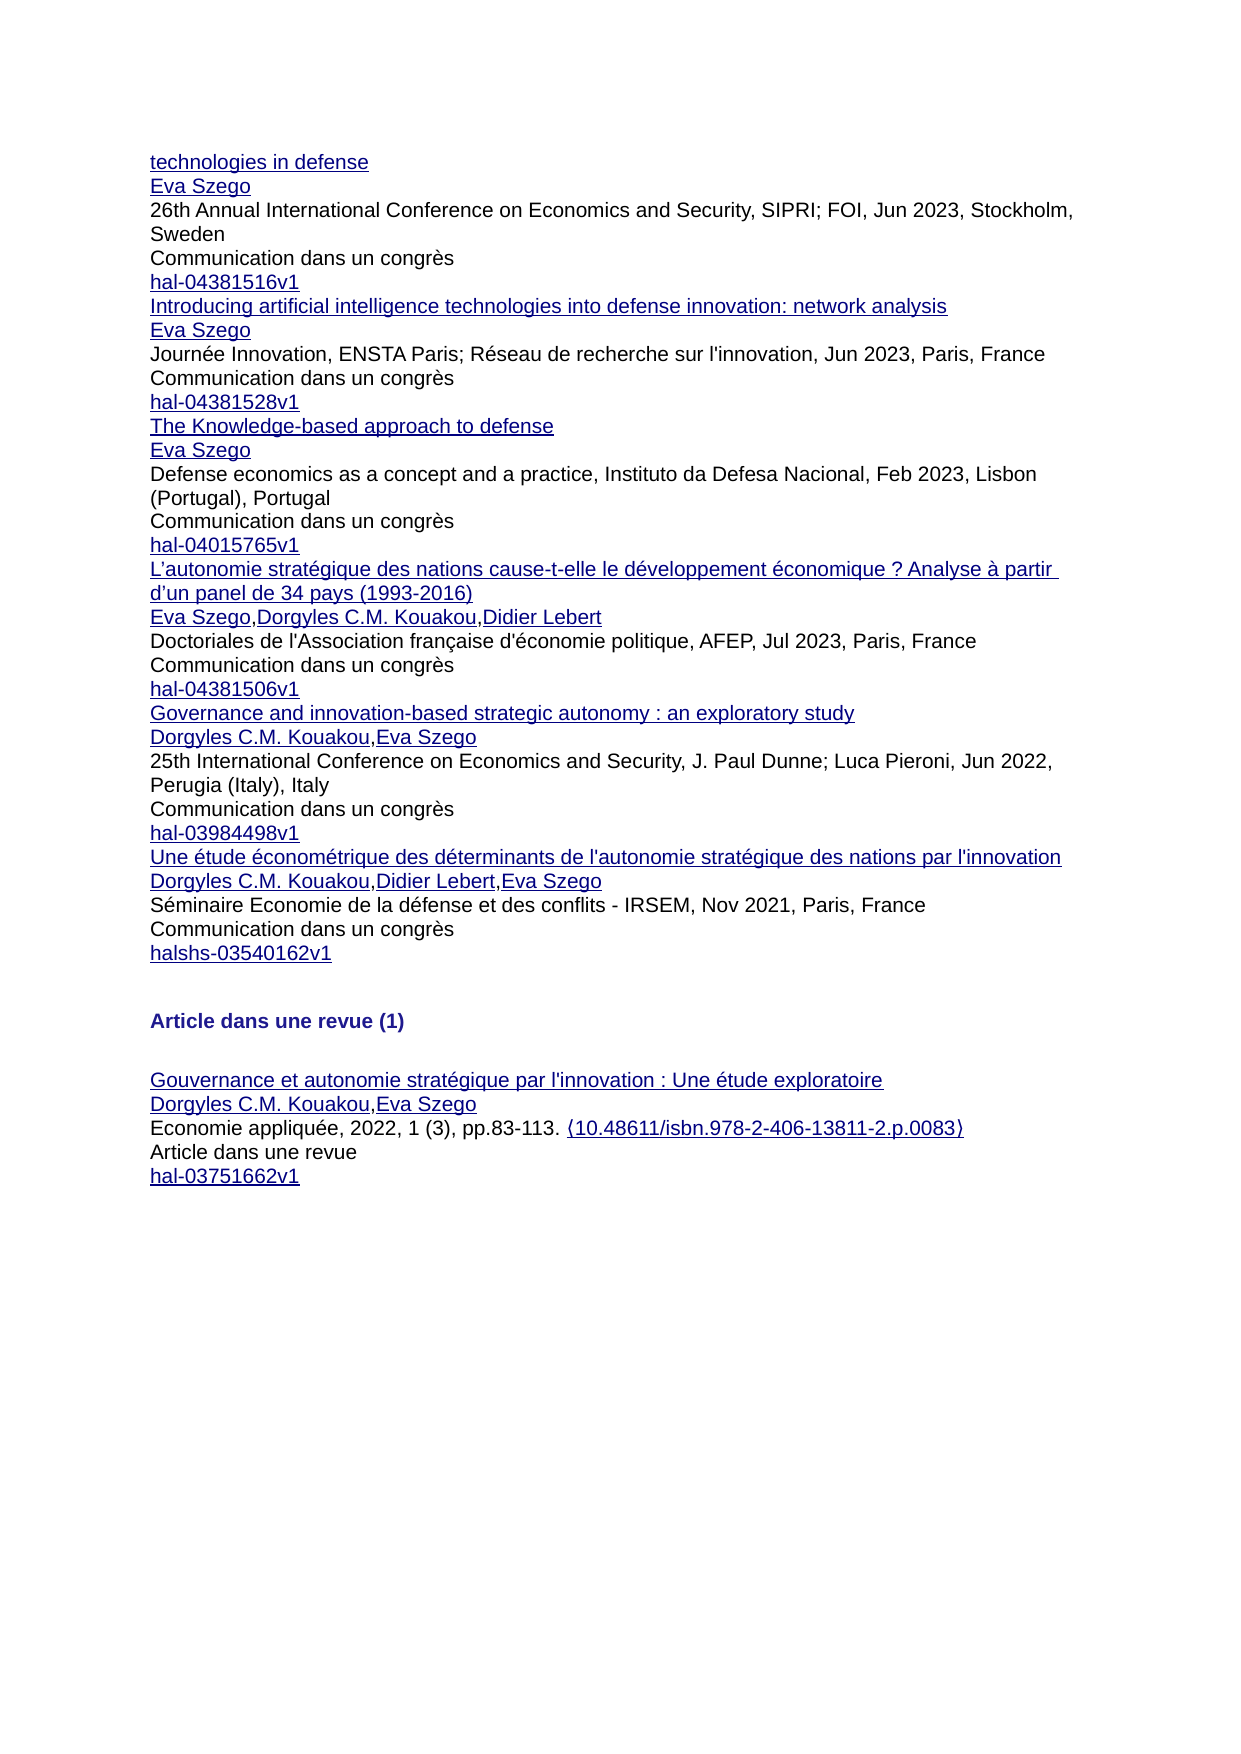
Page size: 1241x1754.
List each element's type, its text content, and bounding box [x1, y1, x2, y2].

table_cell Governance and innovation-based strategic autonomy : an exploratory study Dorgyles C.M. Kouakou,Eva Szego 25th International Conference on Economics and Security, J. Paul Dunne; Luca Pieroni, Jun 2022, Perugia (Italy), Italy Communication dans un congrès hal-03984498v1 [150, 701, 1090, 845]
table_cell Introducing artificial intelligence technologies into defense innovation: network analysis Eva Szego Journée Innovation, ENSTA Paris; Réseau de recherche sur l'innovation, Jun 2023, Paris, France Communication dans un congrès hal-04381528v1 [150, 294, 1090, 413]
table_cell The Knowledge-based approach to defense Eva Szego Defense economics as a concept and a practice, Instituto da Defesa Nacional, Feb 2023, Lisbon (Portugal), Portugal Communication dans un congrès hal-04015765v1 [150, 414, 1090, 557]
table_cell L’autonomie stratégique des nations cause-t-elle le développement économique ? Analyse à partir d’un panel de 34 pays (1993-2016) Eva Szego,Dorgyles C.M. Kouakou,Didier Lebert Doctoriales de l'Association française d'économie politique, AFEP, Jul 2023, Paris, France Communication dans un congrès hal-04381506v1 [150, 557, 1090, 701]
table_cell Une étude économétrique des déterminants de l'autonomie stratégique des nations par l'innovation Dorgyles C.M. Kouakou,Didier Lebert,Eva Szego Séminaire Economie de la défense et des conflits - IRSEM, Nov 2021, Paris, France Communication dans un congrès halshs-03540162v1 [150, 845, 1090, 964]
subtitle Article dans une revue (1) [150, 1009, 1090, 1033]
table_header Gouvernance et autonomie stratégique par l'innovation : Une étude exploratoire Dorgyles C.M. Kouakou,Eva Szego Economie appliquée, 2022, 1 (3), pp.83-113. ⟨10.48611/isbn.978-2-406-13811-2.p.0083⟩ Article dans une revue hal-03751662v1 [150, 1068, 1090, 1187]
table_cell Defense and Artificial intelligence: study on the evolution of the use of artificial intelligence technologies in defense Eva Szego 26th Annual International Conference on Economics and Security, SIPRI; FOI, Jun 2023, Stockholm, Sweden Communication dans un congrès hal-04381516v1 [150, 150, 1090, 294]
